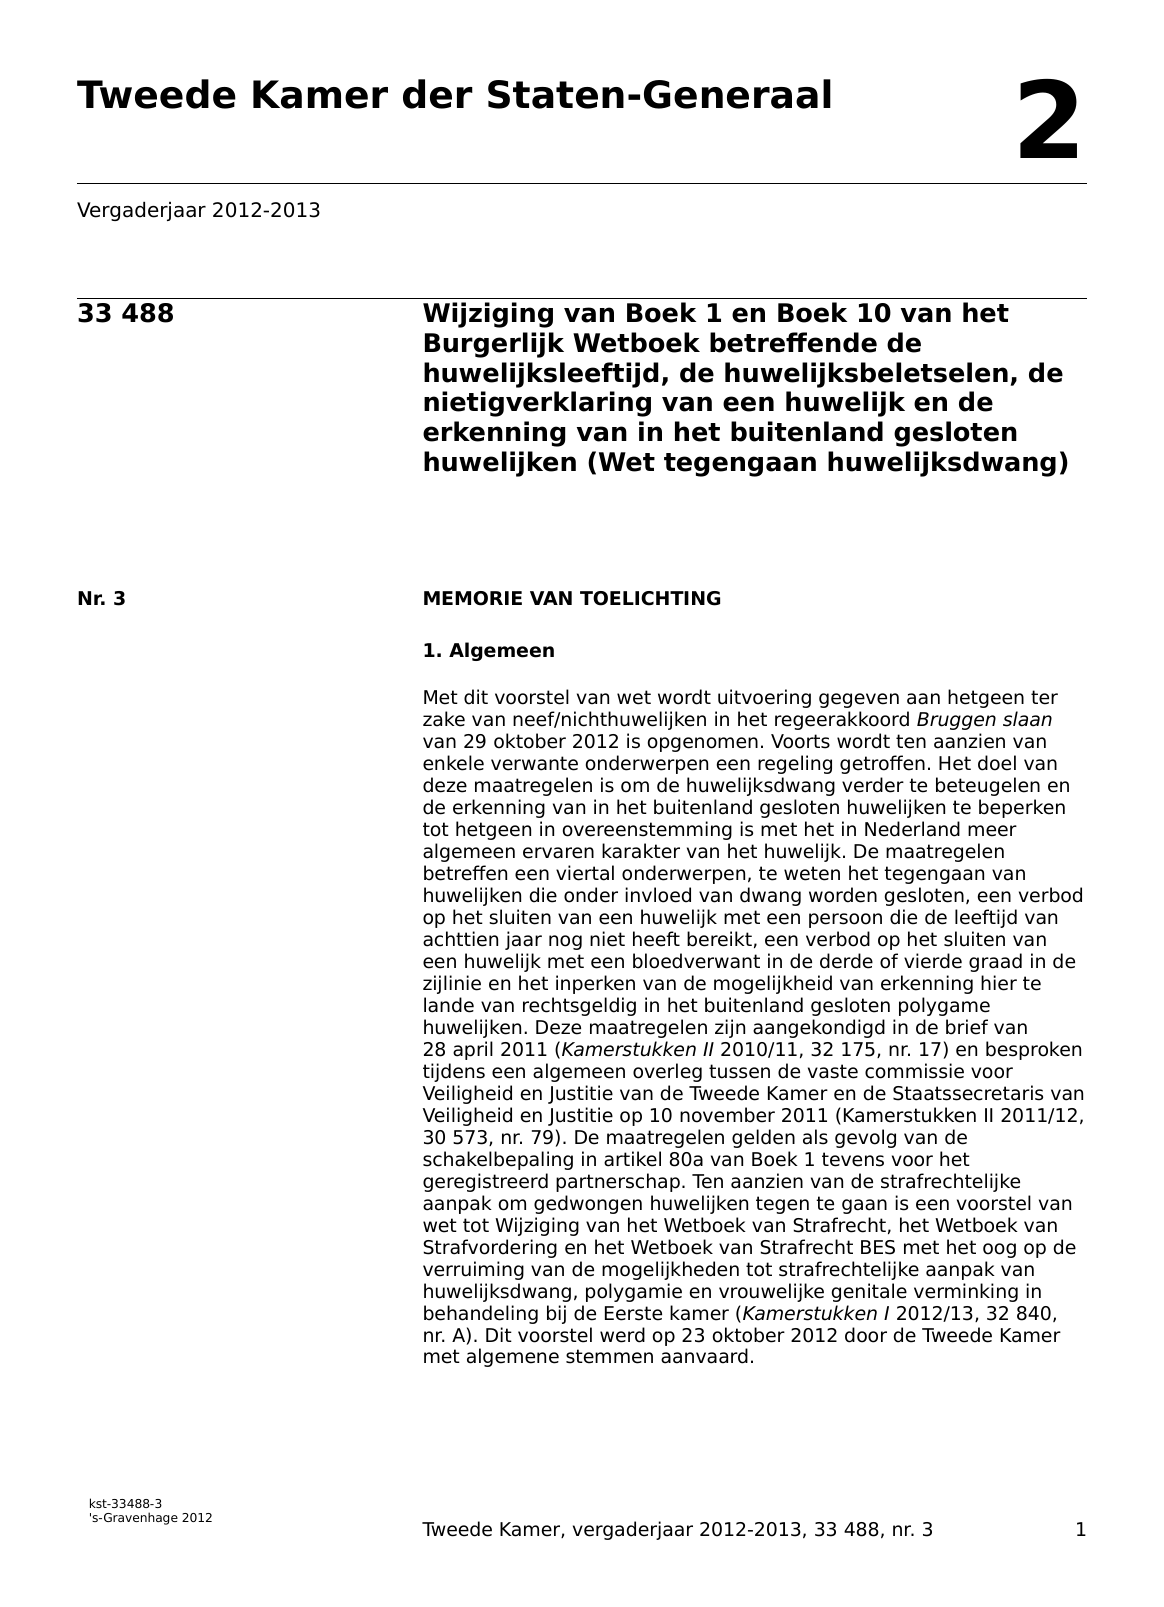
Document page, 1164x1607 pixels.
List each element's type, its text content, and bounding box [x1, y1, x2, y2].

table_header 2 [886, 59, 1087, 183]
subtitle 33 488 Wijziging van Boek 1 en Boek 10 van het Burgerlijk Wetboek betreffende de huwelijksleeftijd, de huwelijksbeletselen, de nietigverklaring van een huwelijk en de erkenning van in het buitenland gesloten huwelijken (Wet tegengaan huwelijksdwang) [77, 299, 1087, 477]
text kst-33488-3 [88, 1497, 323, 1511]
table_header Tweede Kamer der Staten-Generaal [77, 59, 886, 183]
table_cell Vergaderjaar 2012-2013 [77, 184, 1087, 298]
text Met dit voorstel van wet wordt uitvoering gegeven aan hetgeen ter zake van neef/nichthuwelijken in het regeerakkoord Bruggen slaan van 29 oktober 2012 is opgenomen. Voorts wordt ten aanzien van enkele verwante onderwerpen een regeling getroffen. Het doel van deze maatregelen is om de huwelijksdwang verder te beteugelen en de erkenning van in het buitenland gesloten huwelijken te beperken tot hetgeen in overeenstemming is met het in Nederland meer algemeen ervaren karakter van het huwelijk. De maatregelen betreffen een viertal onderwerpen, te weten het tegengaan van huwelijken die onder invloed van dwang worden gesloten, een verbod op het sluiten van een huwelijk met een persoon die de leeftijd van achttien jaar nog niet heeft bereikt, een verbod op het sluiten van een huwelijk met een bloedverwant in de derde of vierde graad in de zijlinie en het inperken van de mogelijkheid van erkenning hier te lande van rechtsgeldig in het buitenland gesloten polygame huwelijken. Deze maatregelen zijn aangekondigd in de brief van 28 april 2011 (Kamerstukken II 2010/11, 32 175, nr. 17) en besproken tijdens een algemeen overleg tussen de vaste commissie voor Veiligheid en Justitie van de Tweede Kamer en de Staatssecretaris van Veiligheid en Justitie op 10 november 2011 (Kamerstukken II 2011/12, 30 573, nr. 79). De maatregelen gelden als gevolg van de schakelbepaling in artikel 80a van Boek 1 tevens voor het geregistreerd partnerschap. Ten aanzien van de strafrechtelijke aanpak om gedwongen huwelijken tegen te gaan is een voorstel van wet tot Wijziging van het Wetboek van Strafrecht, het Wetboek van Strafvordering en het Wetboek van Strafrecht BES met het oog op de verruiming van de mogelijkheden tot strafrechtelijke aanpak van huwelijksdwang, polygamie en vrouwelijke genitale verminking in behandeling bij de Eerste kamer (Kamerstukken I 2012/13, 32 840, nr. A). Dit voorstel werd op 23 oktober 2012 door de Tweede Kamer met algemene stemmen aanvaard. [422, 687, 1087, 1368]
text 's-Gravenhage 2012 [88, 1511, 323, 1525]
subtitle Nr. 3 MEMORIE VAN TOELICHTING [77, 588, 1087, 610]
subtitle 1. Algemeen [422, 640, 1087, 662]
